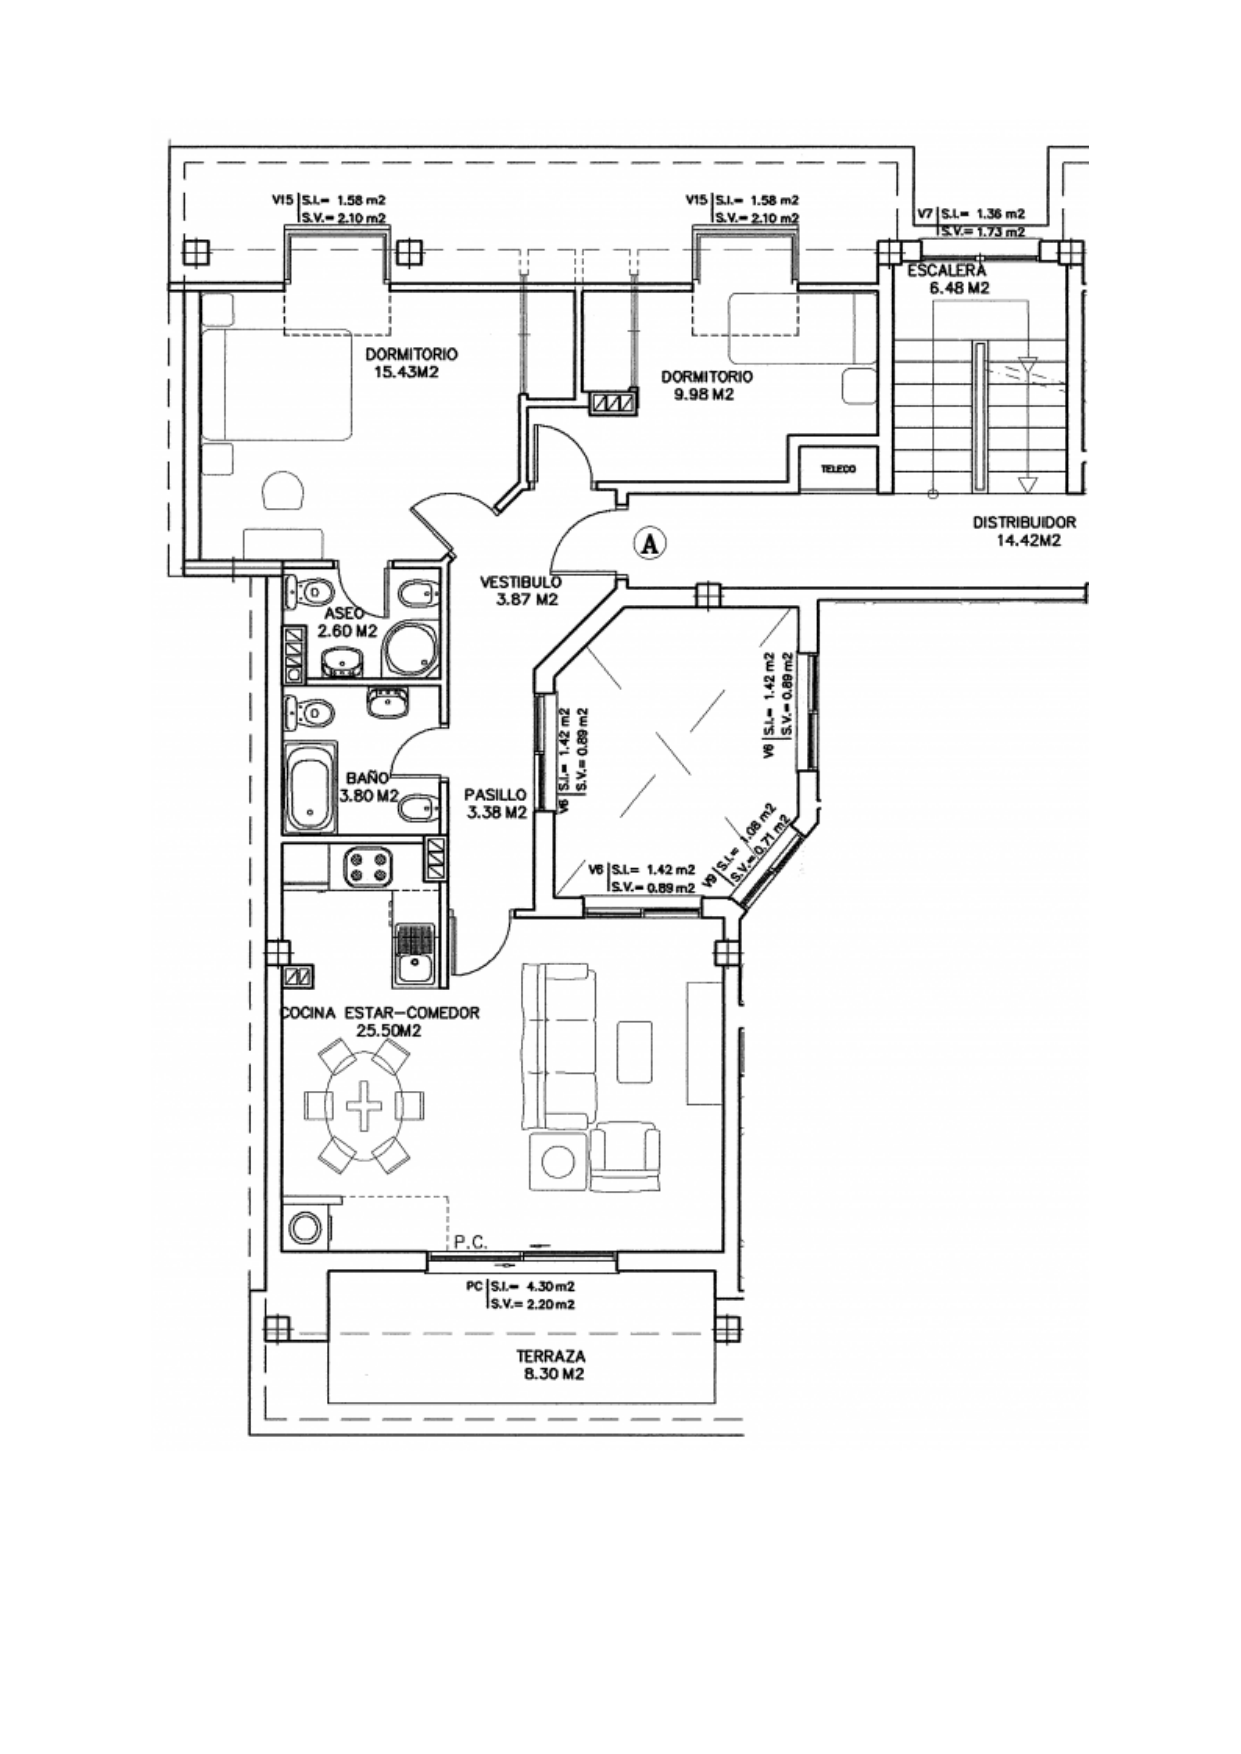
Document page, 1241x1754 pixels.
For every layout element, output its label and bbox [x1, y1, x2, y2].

picture [151, 118, 1089, 1451]
